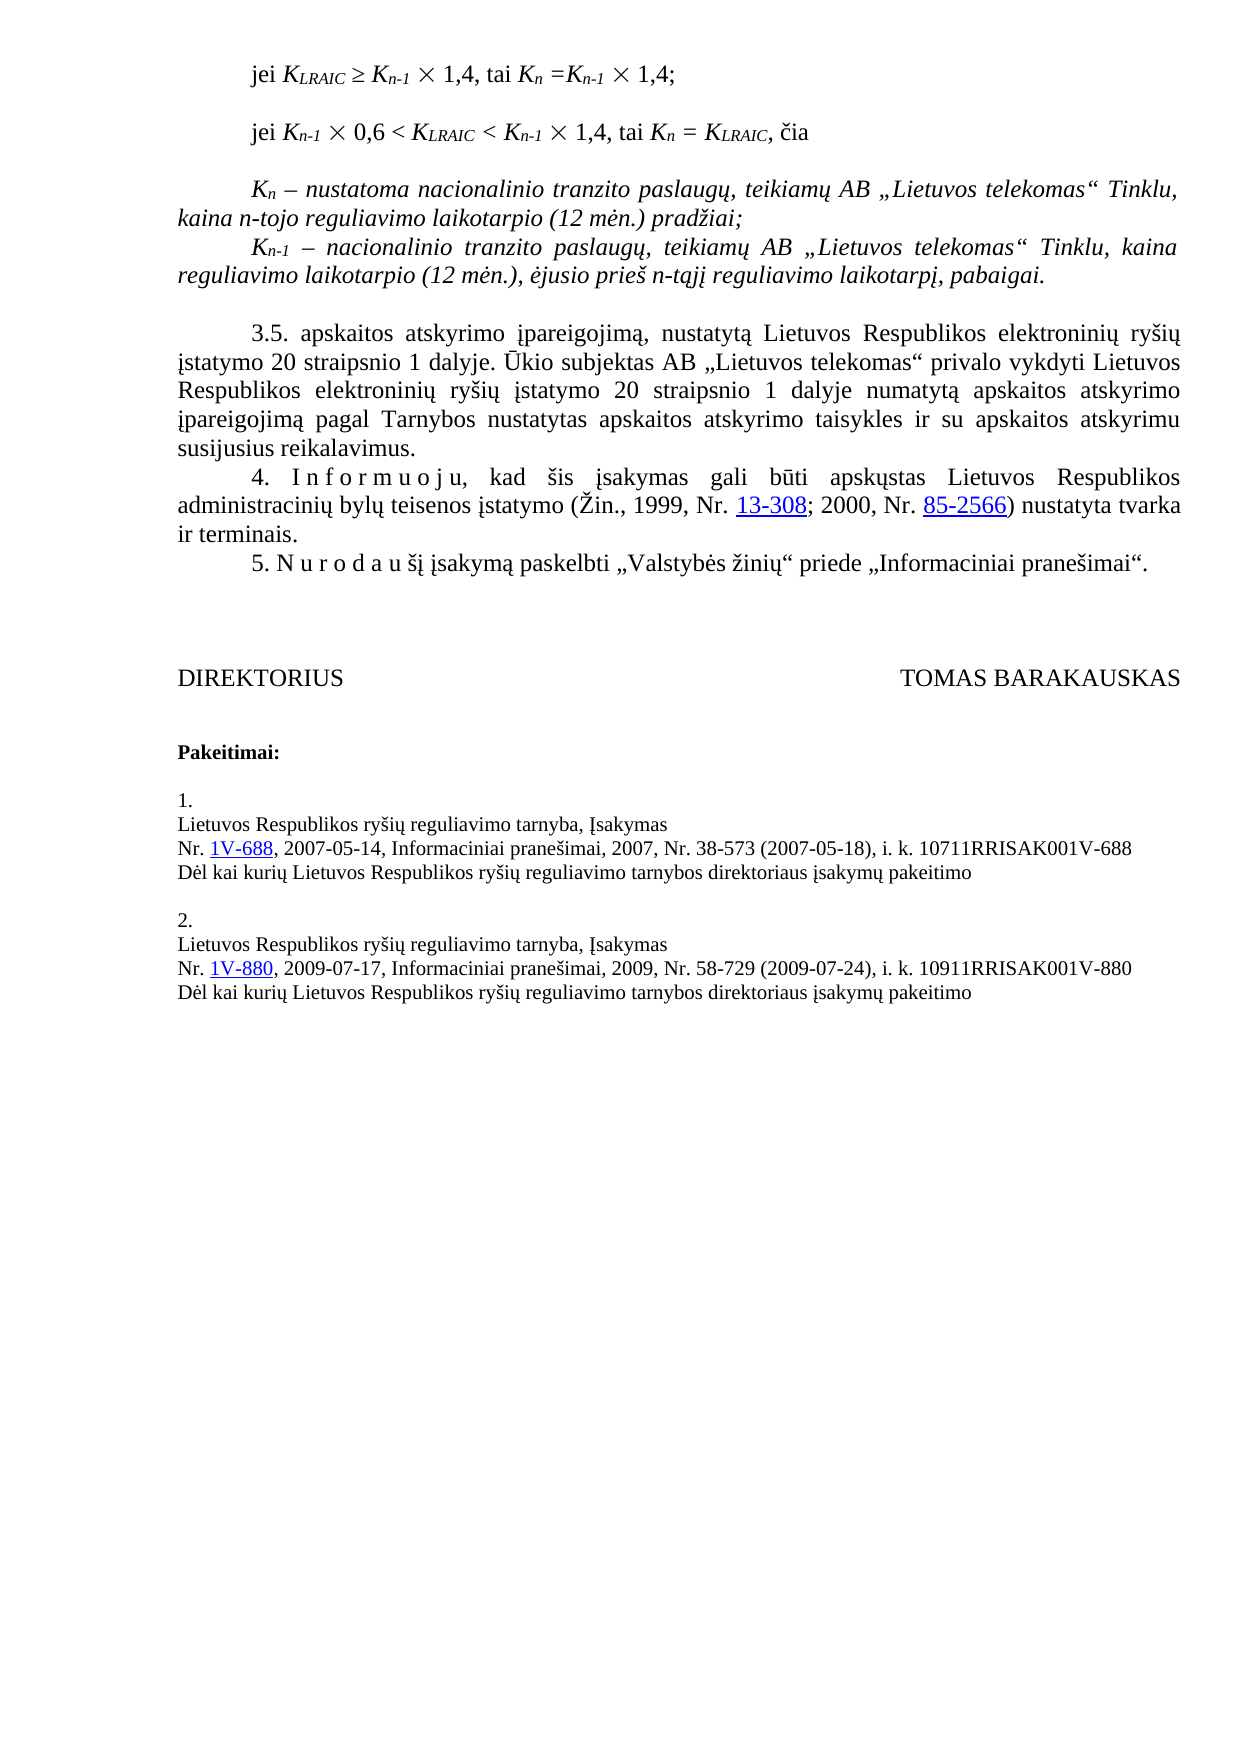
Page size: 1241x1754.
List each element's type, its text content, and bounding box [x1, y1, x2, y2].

text Nr. 1V-688, 2007-05-14, Informaciniai pranešimai, 2007, Nr. 38-573 (2007-05-18), i. k. 10711RRISAK001V-688 [177, 836, 1181, 860]
text Dėl kai kurių Lietuvos Respublikos ryšių reguliavimo tarnybos direktoriaus įsakymų pakeitimo [177, 980, 1181, 1004]
text Dėl kai kurių Lietuvos Respublikos ryšių reguliavimo tarnybos direktoriaus įsakymų pakeitimo [177, 860, 1181, 884]
text Nr. 1V-880, 2009-07-17, Informaciniai pranešimai, 2009, Nr. 58-729 (2009-07-24), i. k. 10911RRISAK001V-880 [177, 956, 1181, 980]
text Kn-1 – nacionalinio tranzito paslaugų, teikiamų AB „Lietuvos telekomas“ Tinklu, kaina reguliavimo laikotarpio (12 mėn.), ėjusio prieš n-tąjį reguliavimo laikotarpį, pabaigai. [177, 232, 1181, 289]
text 4. Informuoju, kad šis įsakymas gali būti apskųstas Lietuvos Respublikos administracinių bylų teisenos įstatymo (Žin., 1999, Nr. 13-308; 2000, Nr. 85-2566) nustatyta tvarka ir terminais. [177, 462, 1181, 548]
text DIREKTORIUS TOMAS BARAKAUSKAS [177, 663, 1181, 692]
text 5. Nurodau šį įsakymą paskelbti „Valstybės žinių“ priede „Informaciniai pranešimai“. [177, 548, 1181, 577]
text Pakeitimai: [177, 740, 1181, 764]
text 1. [177, 788, 1181, 812]
text jei Kn-1  0,6 < KLRAIC < Kn-1  1,4, tai Kn = KLRAIC, čia [177, 117, 1181, 145]
text 2. [177, 908, 1181, 932]
text Lietuvos Respublikos ryšių reguliavimo tarnyba, Įsakymas [177, 812, 1181, 836]
text Lietuvos Respublikos ryšių reguliavimo tarnyba, Įsakymas [177, 932, 1181, 956]
text jei KLRAIC ≥ Kn-1  1,4, tai Kn =Kn-1  1,4; [177, 59, 1181, 88]
text 3.5. apskaitos atskyrimo įpareigojimą, nustatytą Lietuvos Respublikos elektroninių ryšių įstatymo 20 straipsnio 1 dalyje. Ūkio subjektas AB „Lietuvos telekomas“ privalo vykdyti Lietuvos Respublikos elektroninių ryšių įstatymo 20 straipsnio 1 dalyje numatytą apskaitos atskyrimo įpareigojimą pagal Tarnybos nustatytas apskaitos atskyrimo taisykles ir su apskaitos atskyrimu susijusius reikalavimus. [177, 318, 1181, 462]
text Kn – nustatoma nacionalinio tranzito paslaugų, teikiamų AB „Lietuvos telekomas“ Tinklu, kaina n-tojo reguliavimo laikotarpio (12 mėn.) pradžiai; [177, 174, 1181, 232]
